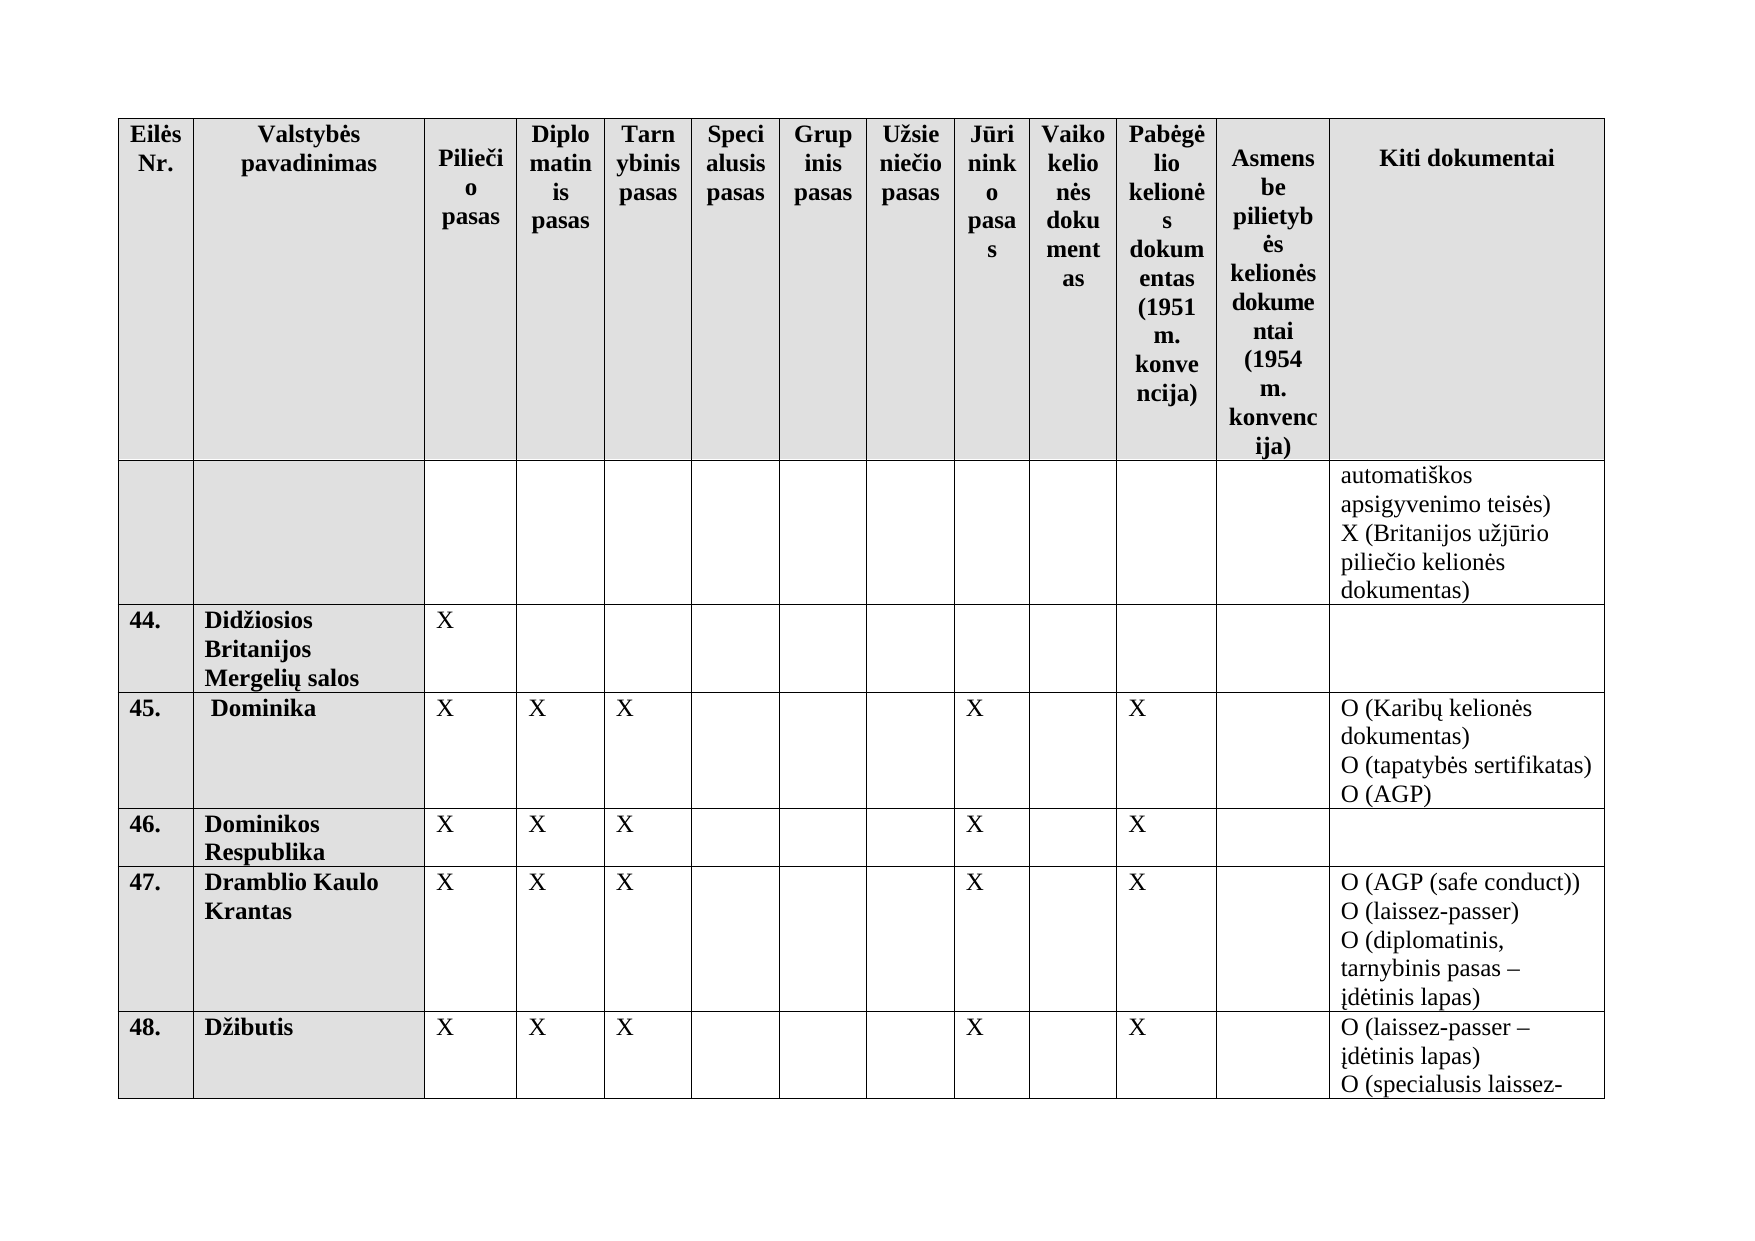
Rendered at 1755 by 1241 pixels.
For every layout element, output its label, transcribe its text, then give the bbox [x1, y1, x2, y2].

table_cell X [517, 867, 604, 1011]
table_cell [1217, 809, 1329, 866]
table_cell [955, 605, 1029, 692]
table_cell 48. [119, 1012, 193, 1098]
table_cell [605, 605, 691, 692]
table_cell [425, 461, 516, 604]
table_cell 47. [119, 867, 193, 1011]
table_cell X [425, 867, 516, 1011]
table_cell O (Karibų kelionės dokumentas) O (tapatybės sertifikatas) O (AGP) [1330, 693, 1604, 808]
table_cell [780, 605, 866, 692]
table_header Diplomatinis pasas [517, 119, 604, 459]
table_header Piliečio pasas [425, 119, 516, 459]
table_cell X [605, 1012, 691, 1098]
table_header Eilės Nr. [119, 119, 193, 459]
table_cell automatiškos apsigyvenimo teisės) X (Britanijos užjūrio piliečio kelionės dokumentas) [1330, 461, 1604, 604]
table_cell [955, 461, 1029, 604]
table_cell X [425, 693, 516, 808]
table_cell [1030, 693, 1116, 808]
table_cell [1030, 605, 1116, 692]
table_cell [692, 605, 779, 692]
table_cell X [425, 1012, 516, 1098]
table_cell [1217, 605, 1329, 692]
table_cell [1030, 867, 1116, 1011]
table_cell [867, 605, 954, 692]
table_cell [867, 809, 954, 866]
table_cell [780, 461, 866, 604]
table_cell X [1117, 867, 1216, 1011]
table_cell [692, 693, 779, 808]
table_cell [1030, 1012, 1116, 1098]
table_cell X [955, 1012, 1029, 1098]
table_cell Dominika [194, 693, 424, 808]
table_cell [194, 461, 424, 604]
table_cell 44. [119, 605, 193, 692]
table_cell [692, 1012, 779, 1098]
table_cell Džibutis [194, 1012, 424, 1098]
table_cell X [955, 809, 1029, 866]
table_header Valstybės pavadinimas [194, 119, 424, 459]
table_header Užsieniečio pasas [867, 119, 954, 459]
table_cell [1330, 809, 1604, 866]
table_cell 46. [119, 809, 193, 866]
table_cell [780, 693, 866, 808]
table_cell X [425, 605, 516, 692]
table_cell X [955, 693, 1029, 808]
table_header Jūrininko pasas [955, 119, 1029, 459]
table_cell [517, 461, 604, 604]
table_header Tarnybinis pasas [605, 119, 691, 459]
table_cell [1217, 693, 1329, 808]
table_cell [692, 461, 779, 604]
table_cell [1117, 461, 1216, 604]
table_cell X [955, 867, 1029, 1011]
table_cell X [1117, 1012, 1216, 1098]
table_cell [867, 693, 954, 808]
table_cell [1030, 461, 1116, 604]
table_header Asmens be pilietybės kelionės dokumentai (1954 m. konvencija) [1217, 119, 1329, 459]
table_cell X [605, 809, 691, 866]
table_cell Dramblio Kaulo Krantas [194, 867, 424, 1011]
table_cell X [517, 809, 604, 866]
table_cell [692, 867, 779, 1011]
table_cell X [1117, 809, 1216, 866]
table_cell [867, 867, 954, 1011]
table_cell X [605, 693, 691, 808]
table_cell O (AGP (safe conduct)) O (laissez-passer) O (diplomatinis, tarnybinis pasas – įdėtinis lapas) [1330, 867, 1604, 1011]
table_cell [1217, 867, 1329, 1011]
table_cell [1330, 605, 1604, 692]
table_cell [692, 809, 779, 866]
table_cell X [605, 867, 691, 1011]
table_cell X [1117, 693, 1216, 808]
table_cell [867, 1012, 954, 1098]
table_cell Didžiosios Britanijos Mergelių salos [194, 605, 424, 692]
table_header Pabėgėlio kelionės dokumentas (1951 m. konvencija) [1117, 119, 1216, 459]
table_cell X [517, 693, 604, 808]
table_cell [867, 461, 954, 604]
table_cell 45. [119, 693, 193, 808]
table_cell [605, 461, 691, 604]
table_header Vaiko kelionės dokumentas [1030, 119, 1116, 459]
table_cell [119, 461, 193, 604]
table_cell O (laissez-passer – įdėtinis lapas) O (specialusis laissez- [1330, 1012, 1604, 1098]
table_cell [1217, 1012, 1329, 1098]
table_cell [780, 1012, 866, 1098]
table_cell [1217, 461, 1329, 604]
table_cell Dominikos Respublika [194, 809, 424, 866]
table_cell [517, 605, 604, 692]
table_cell [780, 867, 866, 1011]
table_header Kiti dokumentai [1330, 119, 1604, 459]
table_header Grupinis pasas [780, 119, 866, 459]
table_cell X [425, 809, 516, 866]
table_cell [1117, 605, 1216, 692]
table_header Specialusis pasas [692, 119, 779, 459]
table_cell [1030, 809, 1116, 866]
table_cell X [517, 1012, 604, 1098]
table_cell [780, 809, 866, 866]
